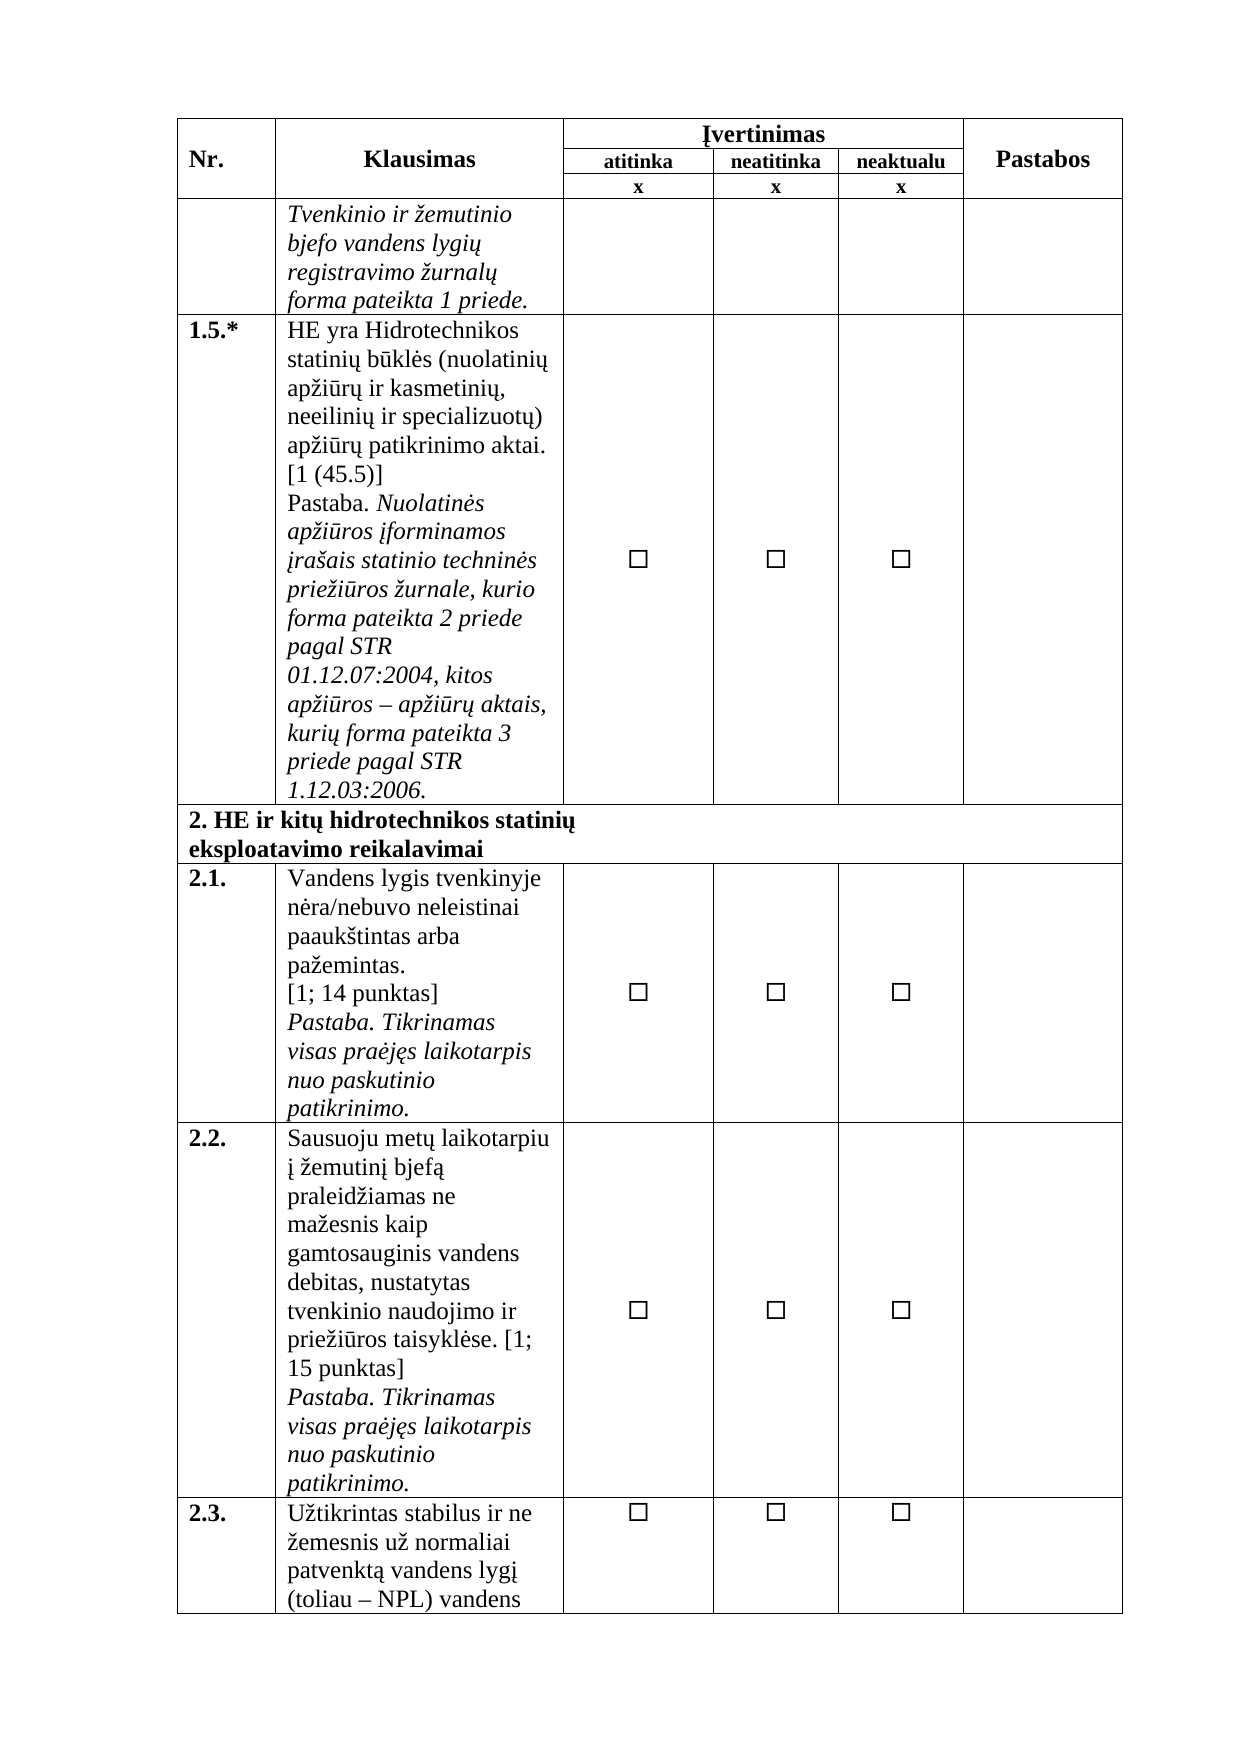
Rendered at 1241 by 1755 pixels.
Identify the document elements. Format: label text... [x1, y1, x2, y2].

table_cell [] [564, 1498, 713, 1613]
table_cell x [839, 174, 963, 198]
table_cell [] [564, 1123, 713, 1497]
table_cell 1.5.* [178, 315, 275, 804]
table_cell neatitinka [714, 149, 838, 173]
table_cell [] [714, 864, 838, 1122]
table_header Pastabos [964, 119, 1122, 198]
table_cell [964, 1498, 1122, 1613]
table_cell [713, 805, 838, 862]
table_cell [838, 805, 963, 862]
table_cell [] [839, 1123, 963, 1497]
table_cell [] [564, 864, 713, 1122]
table_cell x [564, 174, 713, 198]
table_cell [] [714, 199, 838, 314]
table_cell [964, 315, 1122, 804]
table_cell Tvenkinio ir žemutinio bjefo vandens lygių registravimo žurnalų forma pateikta 1 priede. [276, 199, 563, 314]
table_cell [] [714, 315, 838, 804]
table_cell Užtikrintas stabilus ir ne žemesnis už normaliai patvenktą vandens lygį (toliau – NPL) vandens [276, 1498, 563, 1613]
table_cell 2.2. [178, 1123, 275, 1497]
table_cell x [714, 174, 838, 198]
table_cell [] [714, 1123, 838, 1497]
table_cell [178, 199, 275, 314]
table_cell [] [714, 1498, 838, 1613]
table_cell [964, 1123, 1122, 1497]
table_header Klausimas [276, 119, 563, 198]
table_cell 2.1. [178, 864, 275, 1122]
table_cell [964, 805, 1122, 862]
table_cell [] [839, 315, 963, 804]
table_cell HE yra Hidrotechnikos statinių būklės (nuolatinių apžiūrų ir kasmetinių, neeilinių ir specializuotų) apžiūrų patikrinimo aktai. [1 (45.5)] Pastaba. Nuolatinės apžiūros įforminamos įrašais statinio techninės priežiūros žurnale, kurio forma pateikta 2 priede pagal STR 01.12.07:2004, kitos apžiūros – apžiūrų aktais, kurių forma pateikta 3 priede pagal STR 1.12.03:2006. [276, 315, 563, 804]
table_cell [] [564, 315, 713, 804]
table_cell 2.3. [178, 1498, 275, 1613]
table_header Įvertinimas [564, 119, 963, 148]
table_cell [] [564, 199, 713, 314]
table_cell [] [839, 864, 963, 1122]
table_cell Vandens lygis tvenkinyje nėra/nebuvo neleistinai paaukštintas arba pažemintas. [1; 14 punktas] Pastaba. Tikrinamas visas praėjęs laikotarpis nuo paskutinio patikrinimo. [276, 864, 563, 1122]
table_cell 2. HE ir kitų hidrotechnikos statinių eksploatavimo reikalavimai [178, 805, 688, 862]
table_cell [964, 199, 1122, 314]
table_cell Sausuoju metų laikotarpiu į žemutinį bjefą praleidžiamas ne mažesnis kaip gamtosauginis vandens debitas, nustatytas tvenkinio naudojimo ir priežiūros taisyklėse. [1; 15 punktas] Pastaba. Tikrinamas visas praėjęs laikotarpis nuo paskutinio patikrinimo. [276, 1123, 563, 1497]
table_cell [964, 864, 1122, 1122]
table_cell [] [839, 1498, 963, 1613]
table_cell [] [839, 199, 963, 314]
table_cell atitinka [564, 149, 713, 173]
table_cell [689, 805, 713, 862]
table_cell neaktualu [839, 149, 963, 173]
table_header Nr. [178, 119, 275, 198]
